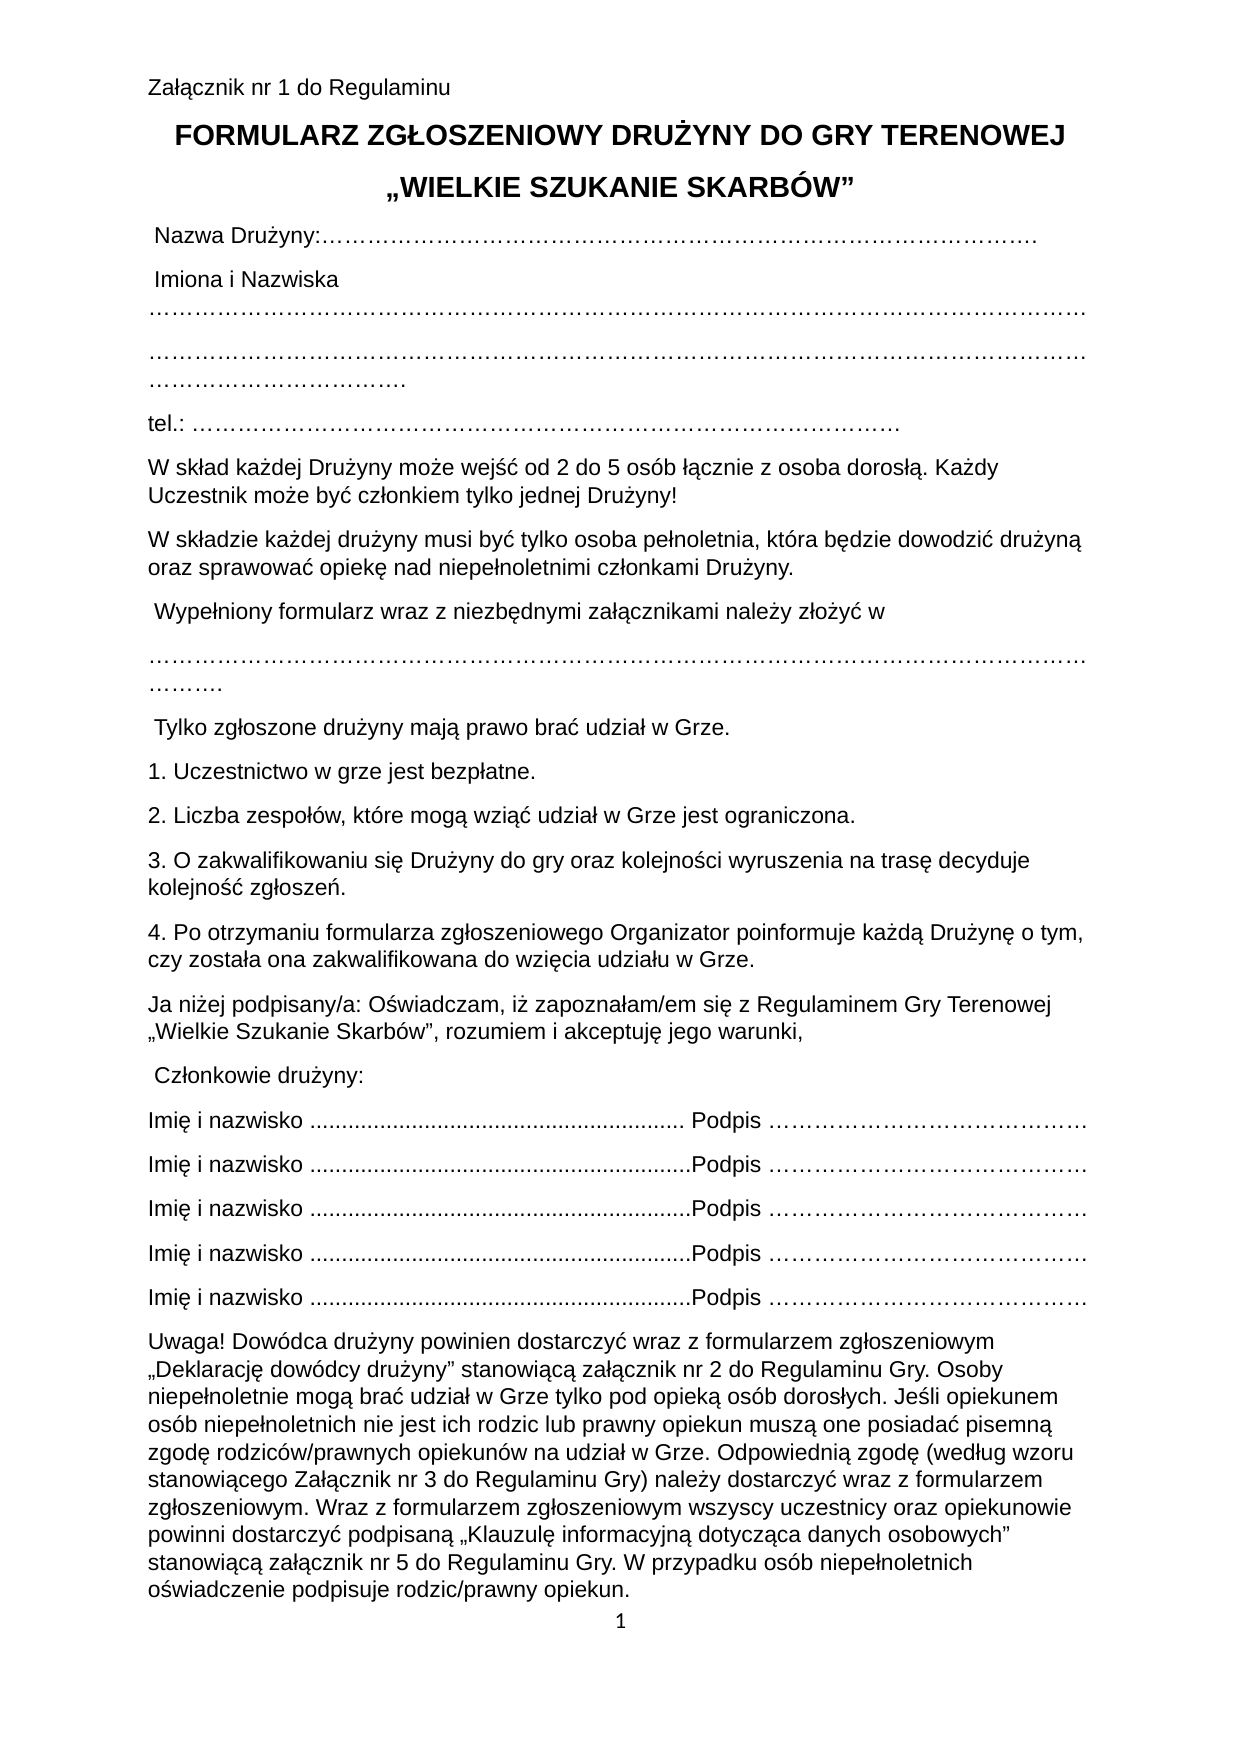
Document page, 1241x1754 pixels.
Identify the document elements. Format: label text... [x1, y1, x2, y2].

text Członkowie drużyny: [148, 1062, 1093, 1089]
text ……………………………………………………………………………………………………………………. [148, 642, 1093, 696]
text W składzie każdej drużyny musi być tylko osoba pełnoletnia, która będzie dowodzić drużyną oraz sprawować opiekę nad niepełnoletnimi członkami Drużyny. [148, 526, 1093, 580]
text FORMULARZ ZGŁOSZENIOWY DRUŻYNY DO GRY TERENOWEJ [148, 118, 1093, 152]
text Imię i nazwisko ........................................................... Podpis …………………………………… [148, 1107, 1093, 1133]
text Załącznik nr 1 do Regulaminu [148, 74, 1093, 100]
text 3. O zakwalifikowaniu się Drużyny do gry oraz kolejności wyruszenia na trasę decyduje kolejność zgłoszeń. [148, 847, 1093, 901]
text Wypełniony formularz wraz z niezbędnymi załącznikami należy złożyć w [148, 598, 1093, 624]
text W skład każdej Drużyny może wejść od 2 do 5 osób łącznie z osoba dorosłą. Każdy Uczestnik może być członkiem tylko jednej Drużyny! [148, 454, 1093, 508]
text Uwaga! Dowódca drużyny powinien dostarczyć wraz z formularzem zgłoszeniowym „Deklarację dowódcy drużyny” stanowiącą załącznik nr 2 do Regulaminu Gry. Osoby niepełnoletnie mogą brać udział w Grze tylko pod opieką osób dorosłych. Jeśli opiekunem osób niepełnoletnich nie jest ich rodzic lub prawny opiekun muszą one posiadać pisemną zgodę rodziców/prawnych opiekunów na udział w Grze. Odpowiednią zgodę (według wzoru stanowiącego Załącznik nr 3 do Regulaminu Gry) należy dostarczyć wraz z formularzem zgłoszeniowym. Wraz z formularzem zgłoszeniowym wszyscy uczestnicy oraz opiekunowie powinni dostarczyć podpisaną „Klauzulę informacyjną dotycząca danych osobowych” stanowiącą załącznik nr 5 do Regulaminu Gry. W przypadku osób niepełnoletnich oświadczenie podpisuje rodzic/prawny opiekun. [148, 1328, 1093, 1603]
text Imię i nazwisko ............................................................Podpis …………………………………… [148, 1239, 1093, 1266]
text Nazwa Drużyny:…………………………………………………………………………………. [148, 222, 1093, 248]
text 2. Liczba zespołów, które mogą wziąć udział w Grze jest ograniczona. [148, 802, 1093, 829]
text tel.: ………………………………………………………………………………… [148, 410, 1093, 436]
text 1. Uczestnictwo w grze jest bezpłatne. [148, 758, 1093, 784]
text 4. Po otrzymaniu formularza zgłoszeniowego Organizator poinformuje każdą Drużynę o tym, czy została ona zakwalifikowana do wzięcia udziału w Grze. [148, 919, 1093, 973]
text Imię i nazwisko ............................................................Podpis …………………………………… [148, 1195, 1093, 1222]
text Tylko zgłoszone drużyny mają prawo brać udział w Grze. [148, 714, 1093, 740]
text Imię i nazwisko ............................................................Podpis …………………………………… [148, 1151, 1093, 1177]
text Ja niżej podpisany/a: Oświadczam, iż zapoznałam/em się z Regulaminem Gry Terenowej „Wielkie Szukanie Skarbów”, rozumiem i akceptuję jego warunki, [148, 991, 1093, 1044]
text „WIELKIE SZUKANIE SKARBÓW” [148, 170, 1093, 203]
text Imię i nazwisko ............................................................Podpis …………………………………… [148, 1284, 1093, 1310]
text Imiona i Nazwiska …………………………………………………………………………………………………………… [148, 266, 1093, 320]
text …………………………………………………………………………………………………………………………………………. [148, 338, 1093, 392]
